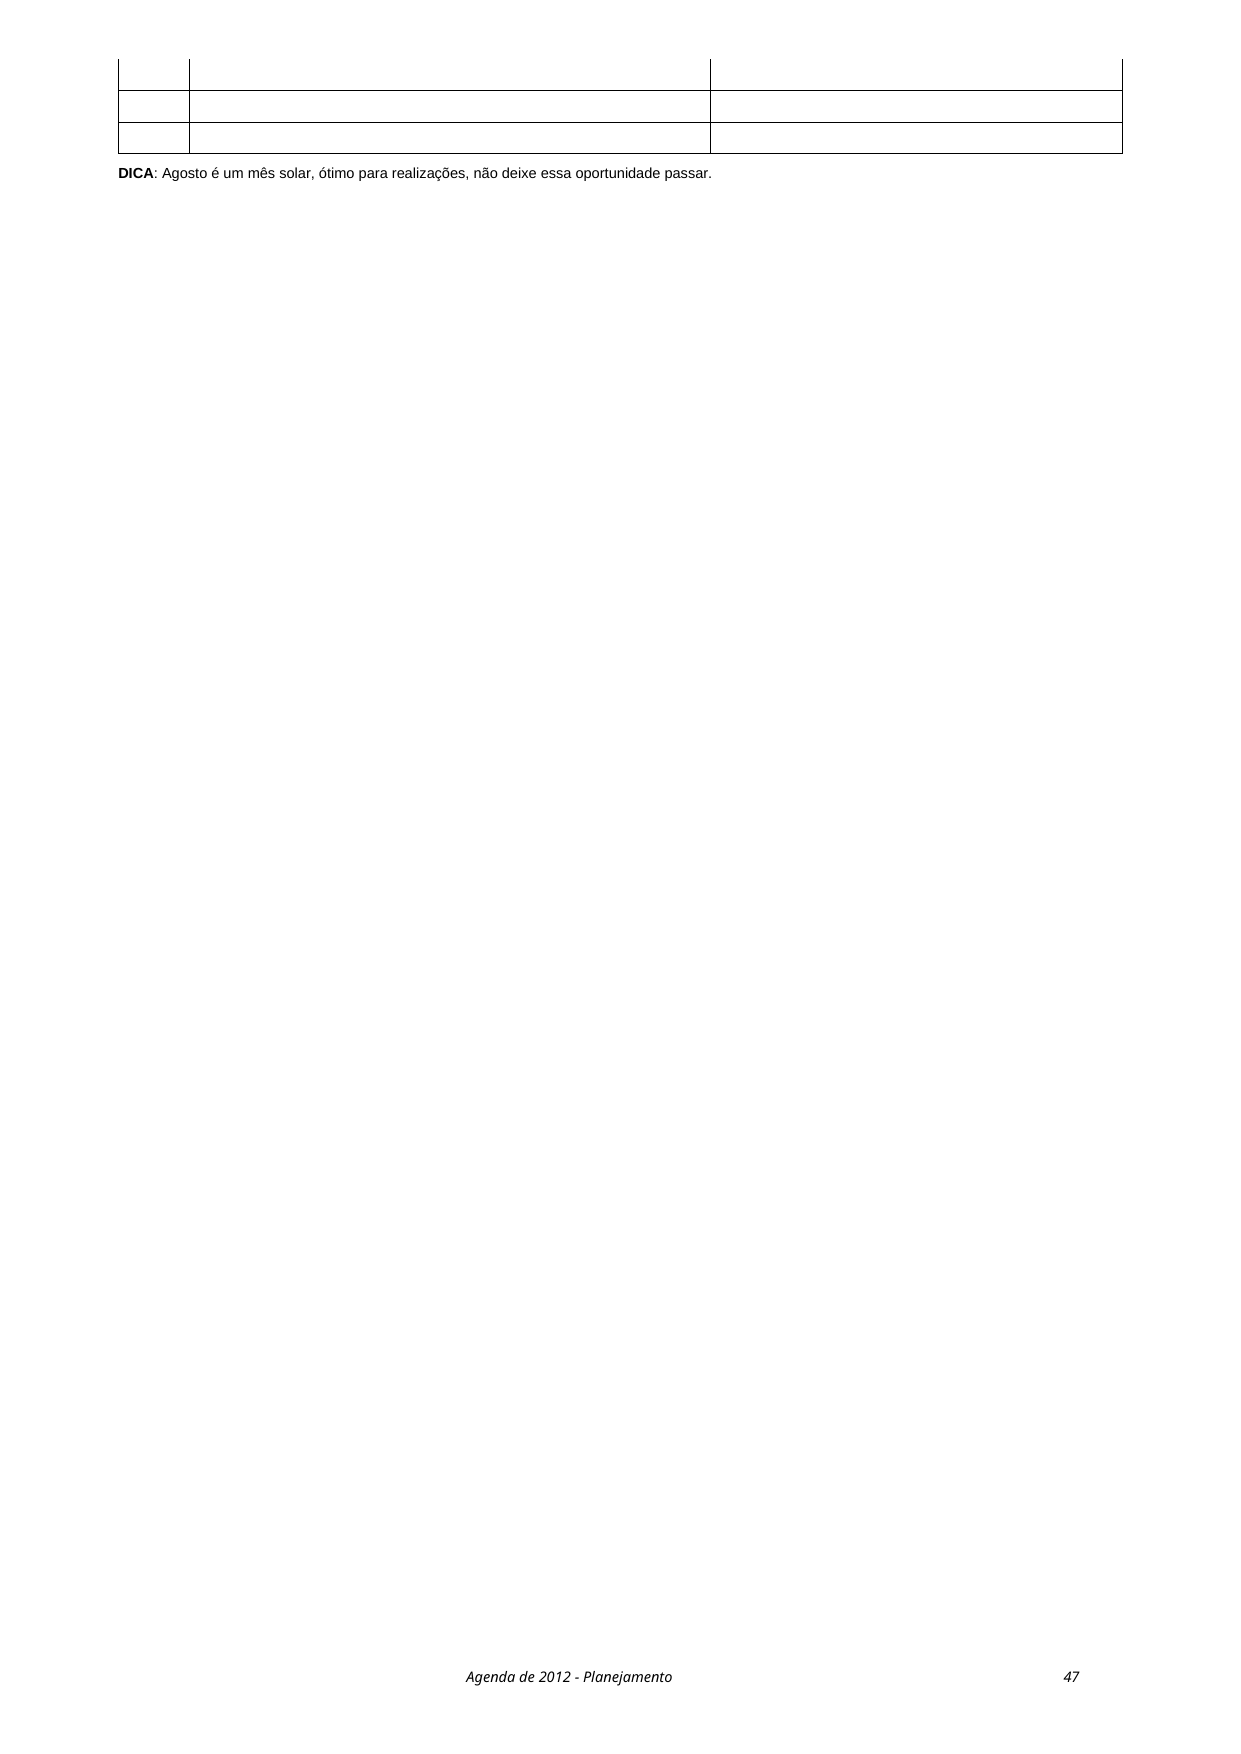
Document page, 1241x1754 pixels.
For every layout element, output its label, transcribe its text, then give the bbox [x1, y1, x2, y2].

table_cell [190, 123, 710, 153]
text DICA: Agosto é um mês solar, ótimo para realizações, não deixe essa oportunidade passar. [118, 165, 1122, 182]
table_cell [119, 59, 189, 90]
table_cell [190, 59, 710, 90]
table_cell [711, 91, 1122, 122]
table_cell [711, 59, 1122, 90]
table_cell [119, 123, 189, 153]
table_cell [119, 91, 189, 122]
table_cell [190, 91, 710, 122]
table_cell [711, 123, 1122, 153]
